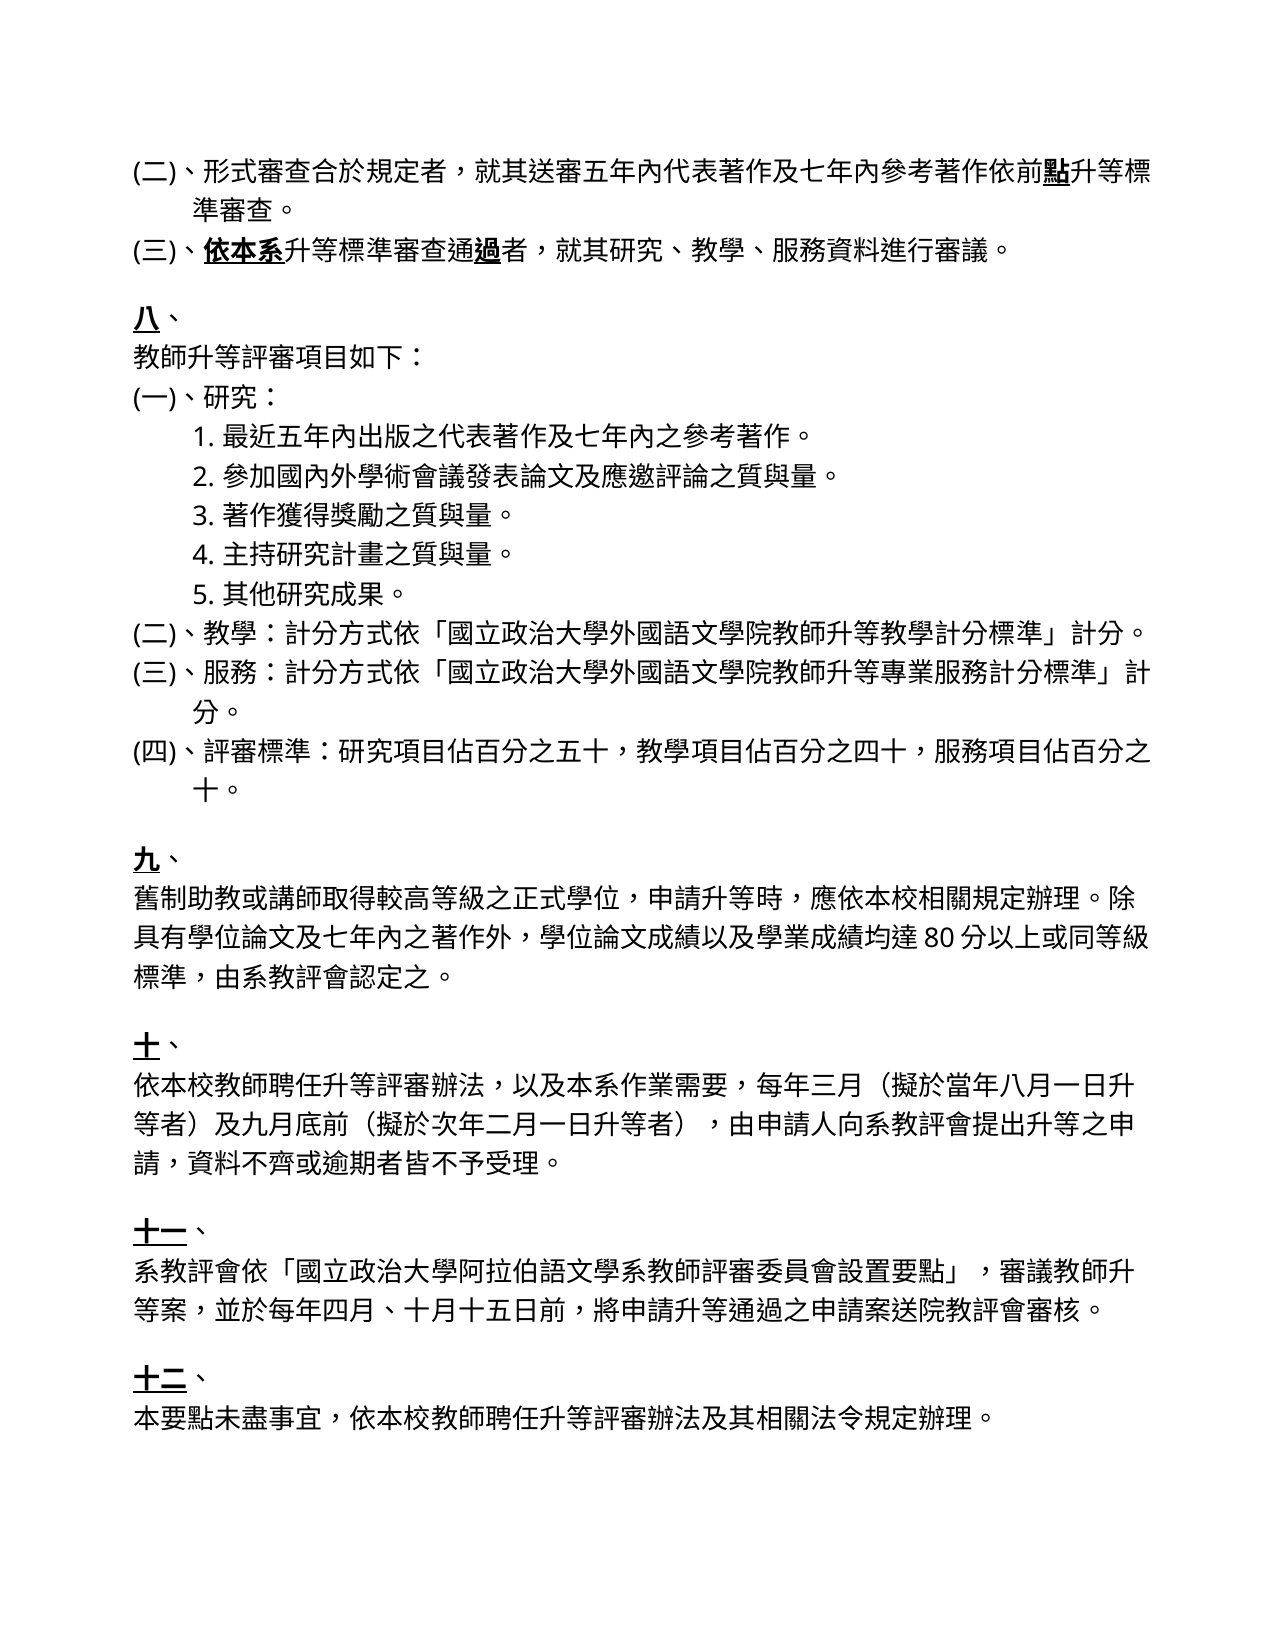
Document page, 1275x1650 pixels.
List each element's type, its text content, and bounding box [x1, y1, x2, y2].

text 十二、 [133, 1357, 1152, 1397]
text 本要點未盡事宜，依本校教師聘任升等評審辦法及其相關法令規定辦理。 [133, 1397, 1152, 1436]
text 十、 [133, 1024, 1152, 1063]
text (二)、教學：計分方式依「國立政治大學外國語文學院教師升等教學計分標準」計分。 [133, 612, 1152, 651]
text 1. 最近五年內出版之代表著作及七年內之參考著作。 [133, 415, 1152, 454]
text 依本校教師聘任升等評審辦法，以及本系作業需要，每年三月（擬於當年八月一日升等者）及九月底前（擬於次年二月一日升等者），由申請人向系教評會提出升等之申請，資料不齊或逾期者皆不予受理。 [133, 1063, 1152, 1181]
text (二)、形式審查合於規定者，就其送審五年內代表著作及七年內參考著作依前點升等標準審查。 [133, 150, 1152, 229]
text (三)、服務：計分方式依「國立政治大學外國語文學院教師升等專業服務計分標準」計分。 [133, 651, 1152, 730]
text 九、 [133, 838, 1152, 877]
text 4. 主持研究計畫之質與量。 [192, 533, 1152, 573]
text 十一、 [133, 1210, 1152, 1250]
text 3. 著作獲得獎勵之質與量。 [192, 494, 1152, 533]
text (一)、研究： [133, 376, 1152, 415]
text 舊制助教或講師取得較高等級之正式學位，申請升等時，應依本校相關規定辦理。除具有學位論文及七年內之著作外，學位論文成績以及學業成績均達80分以上或同等級標準，由系教評會認定之。 [133, 877, 1152, 995]
text 八、 [133, 297, 1152, 336]
text (四)、評審標準：研究項目佔百分之五十，教學項目佔百分之四十，服務項目佔百分之十。 [133, 730, 1152, 809]
text (三)、依本系升等標準審查通過者，就其研究、教學、服務資料進行審議。 [133, 229, 1152, 268]
text 教師升等評審項目如下： [133, 336, 1152, 376]
text 系教評會依「國立政治大學阿拉伯語文學系教師評審委員會設置要點」，審議教師升等案，並於每年四月、十月十五日前，將申請升等通過之申請案送院教評會審核。 [133, 1250, 1152, 1328]
text 5. 其他研究成果。 [192, 573, 1152, 612]
text 2. 參加國內外學術會議發表論文及應邀評論之質與量。 [192, 454, 1152, 494]
